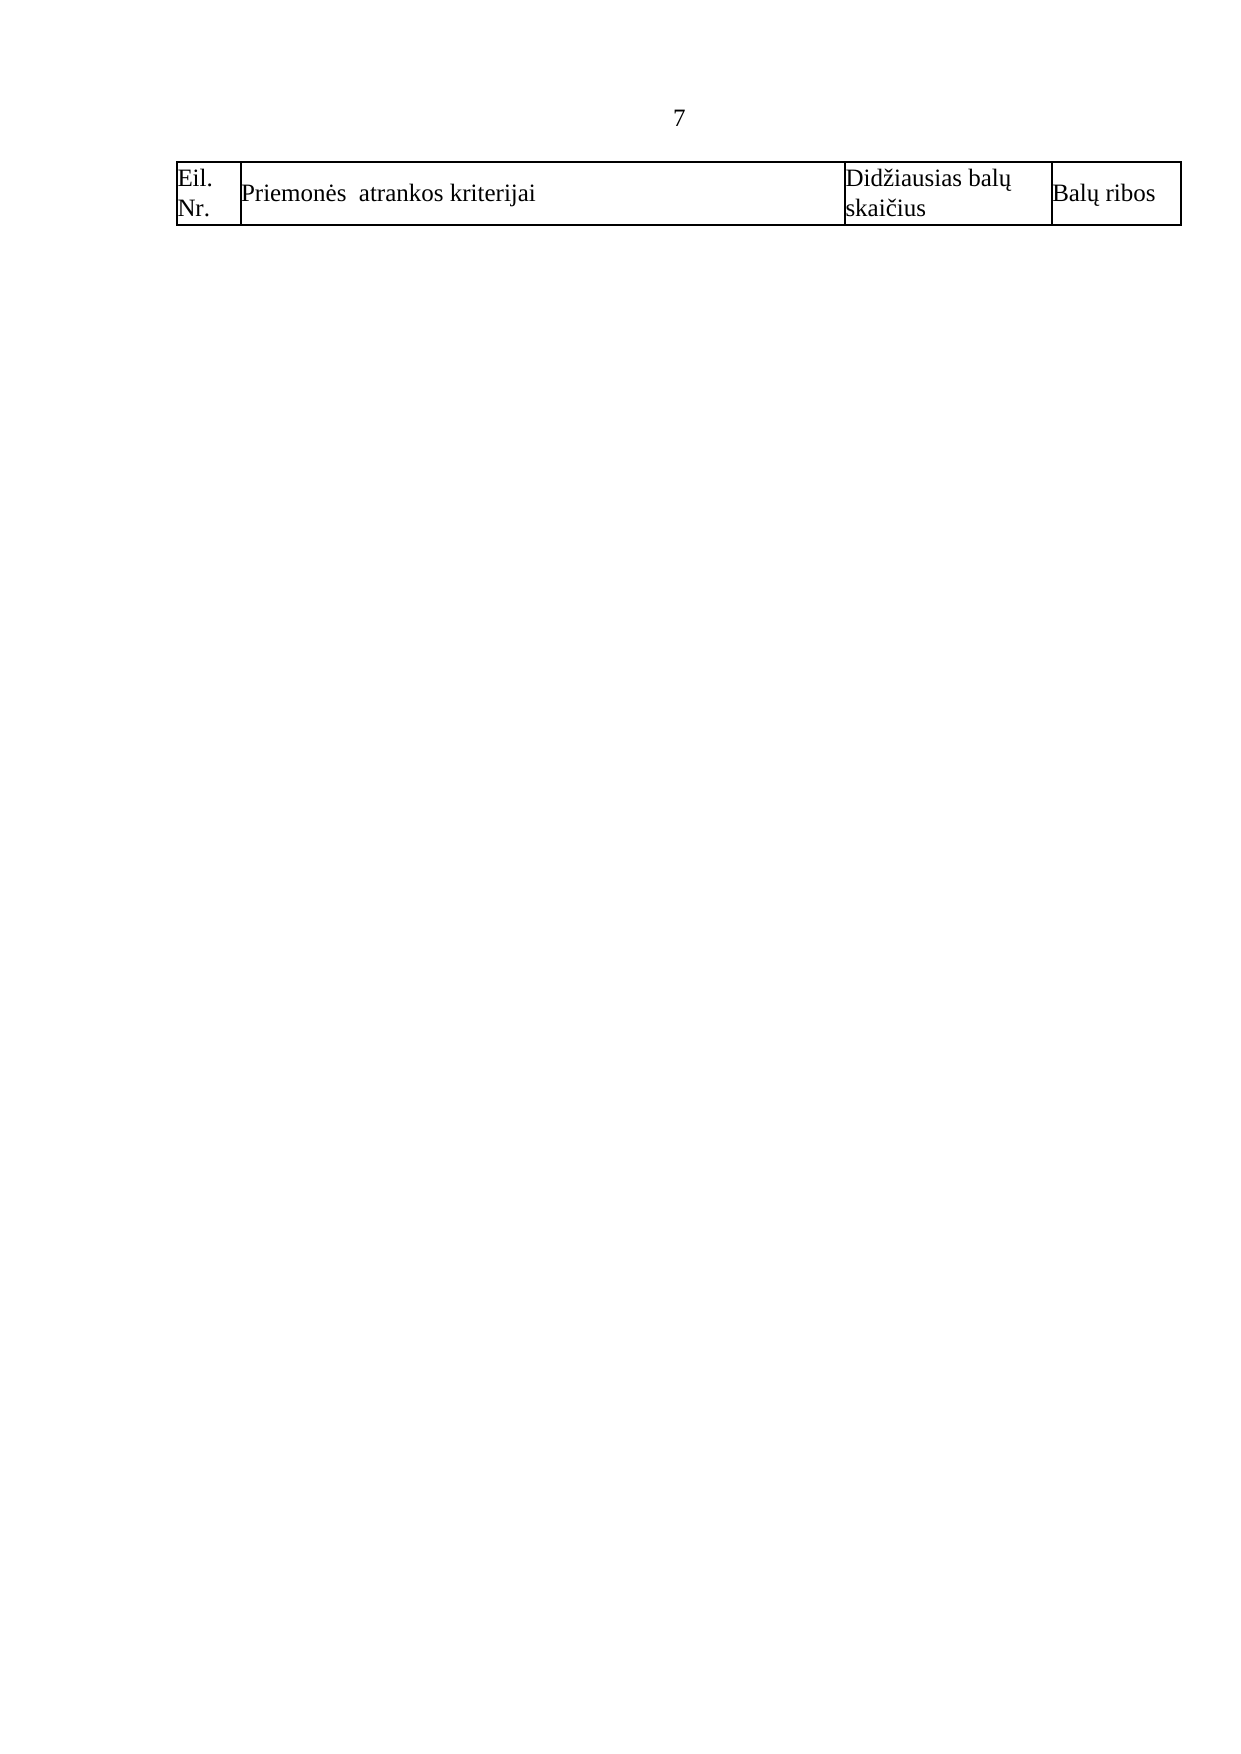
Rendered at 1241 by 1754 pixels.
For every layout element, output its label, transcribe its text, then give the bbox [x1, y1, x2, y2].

table_header Balų ribos [1053, 163, 1180, 224]
table_header Eil. Nr. [178, 163, 240, 224]
table_header Priemonės atrankos kriterijai [242, 163, 844, 224]
table_header Didžiausias balų skaičius [846, 163, 1051, 224]
